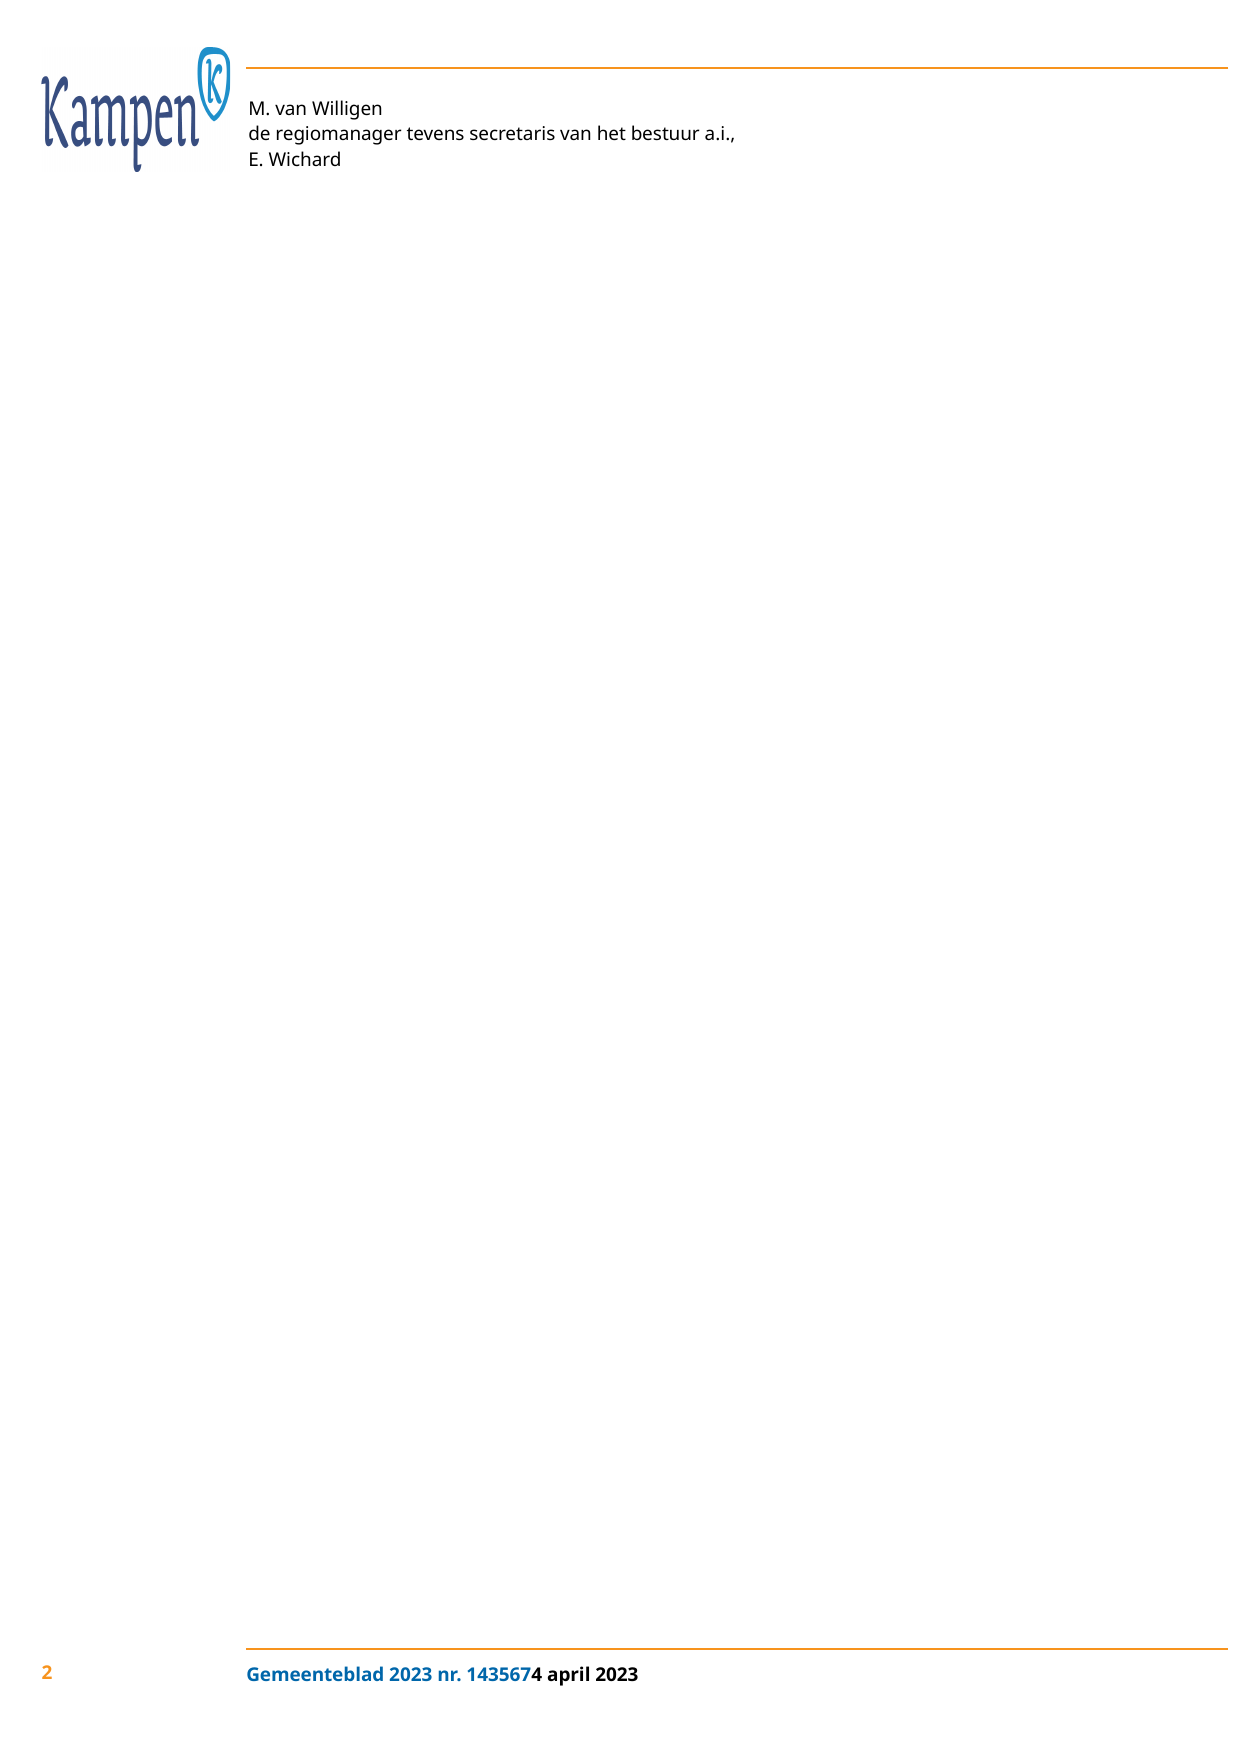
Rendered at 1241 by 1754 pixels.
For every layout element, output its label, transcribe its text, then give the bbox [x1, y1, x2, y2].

text E. Wichard [248, 146, 1152, 172]
text de regiomanager tevens secretaris van het bestuur a.i., [248, 121, 1152, 146]
picture [41, 47, 231, 172]
text M. van Willigen [248, 95, 1152, 121]
